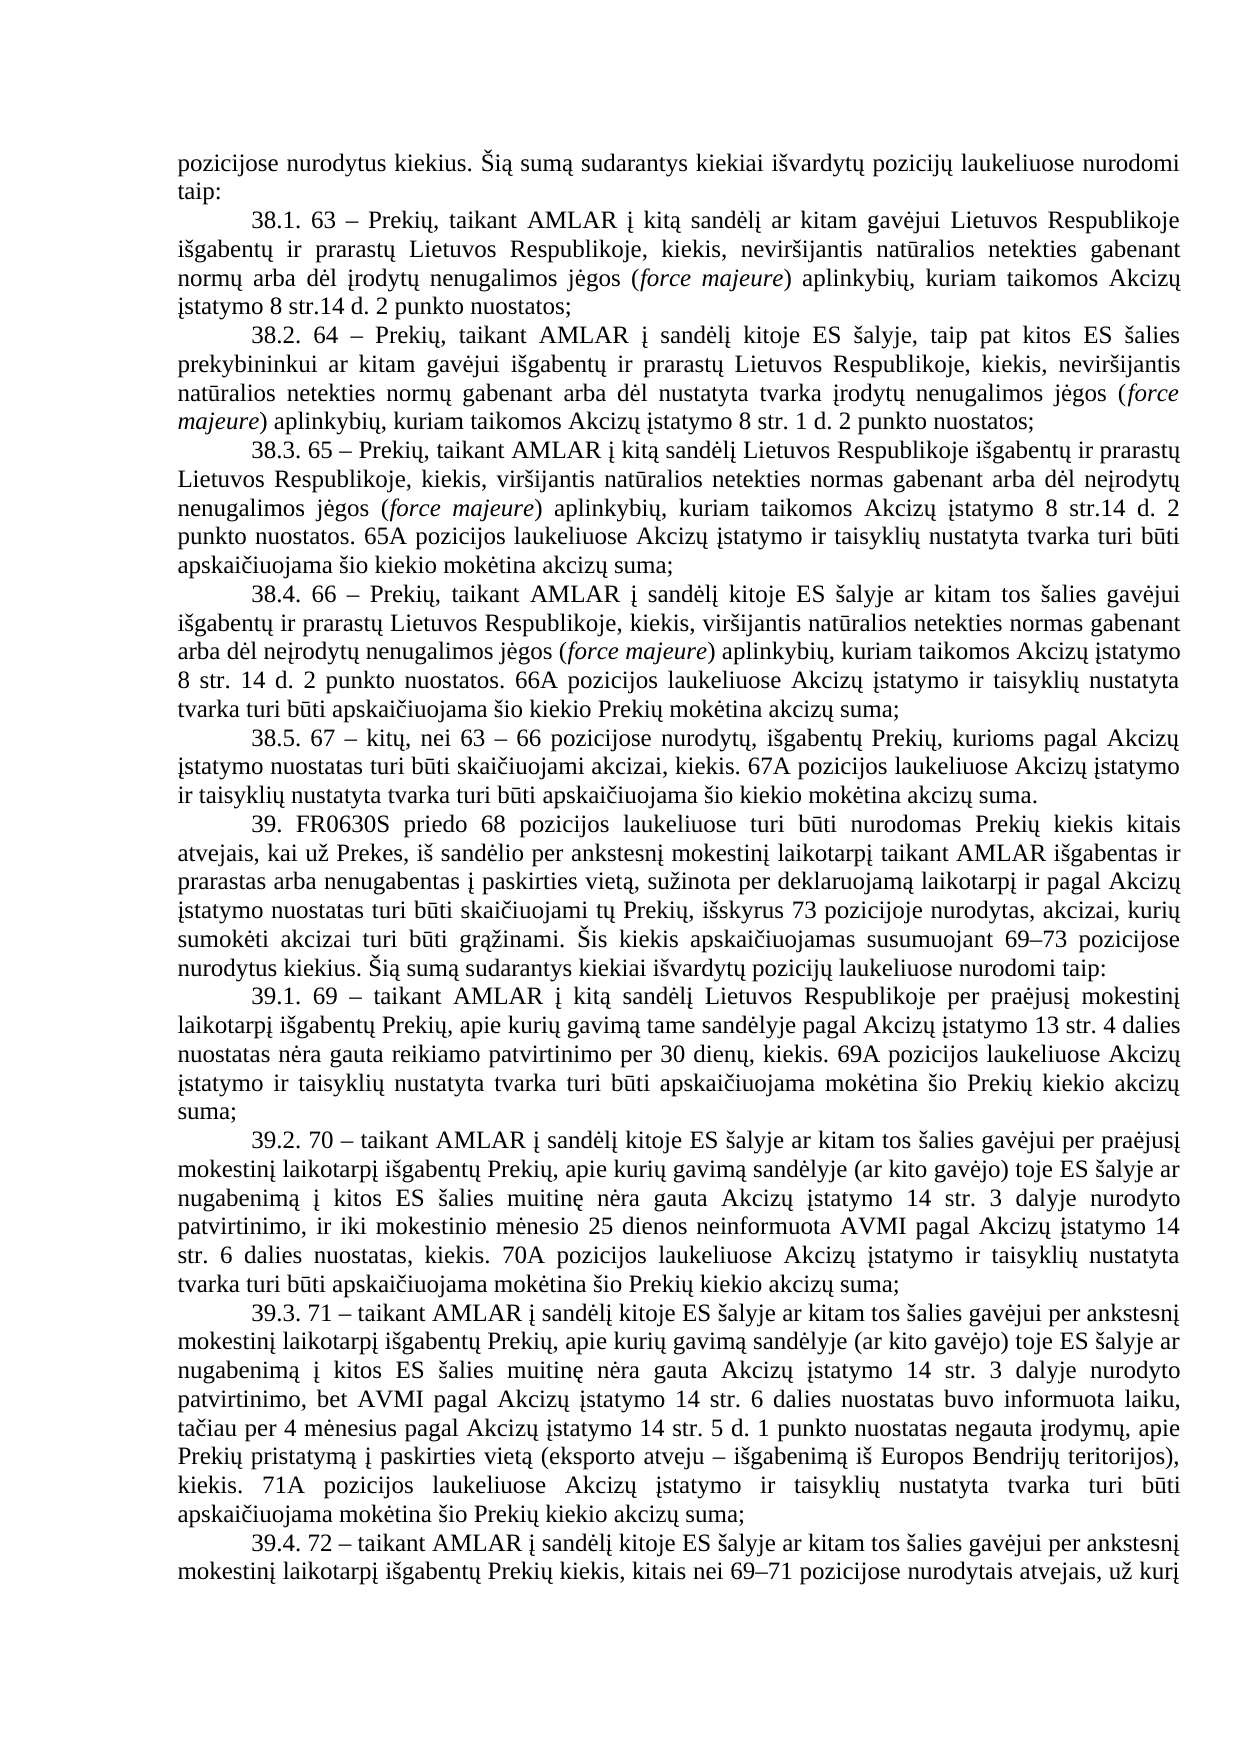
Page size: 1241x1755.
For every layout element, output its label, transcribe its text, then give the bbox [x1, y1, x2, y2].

text 38.3. 65 – Prekių, taikant AMLAR į kitą sandėlį Lietuvos Respublikoje išgabentų ir prarastų Lietuvos Respublikoje, kiekis, viršijantis natūralios netekties normas gabenant arba dėl neįrodytų nenugalimos jėgos (force majeure) aplinkybių, kuriam taikomos Akcizų įstatymo 8 str.14 d. 2 punkto nuostatos. 65A pozicijos laukeliuose Akcizų įstatymo ir taisyklių nustatyta tvarka turi būti apskaičiuojama šio kiekio mokėtina akcizų suma; [177, 435, 1181, 579]
text 38.4. 66 – Prekių, taikant AMLAR į sandėlį kitoje ES šalyje ar kitam tos šalies gavėjui išgabentų ir prarastų Lietuvos Respublikoje, kiekis, viršijantis natūralios netekties normas gabenant arba dėl neįrodytų nenugalimos jėgos (force majeure) aplinkybių, kuriam taikomos Akcizų įstatymo 8 str. 14 d. 2 punkto nuostatos. 66A pozicijos laukeliuose Akcizų įstatymo ir taisyklių nustatyta tvarka turi būti apskaičiuojama šio kiekio Prekių mokėtina akcizų suma; [177, 579, 1181, 723]
text 39. FR0630S priedo 68 pozicijos laukeliuose turi būti nurodomas Prekių kiekis kitais atvejais, kai už Prekes, iš sandėlio per ankstesnį mokestinį laikotarpį taikant AMLAR išgabentas ir prarastas arba nenugabentas į paskirties vietą, sužinota per deklaruojamą laikotarpį ir pagal Akcizų įstatymo nuostatas turi būti skaičiuojami tų Prekių, išskyrus 73 pozicijoje nurodytas, akcizai, kurių sumokėti akcizai turi būti grąžinami. Šis kiekis apskaičiuojamas susumuojant 69–73 pozicijose nurodytus kiekius. Šią sumą sudarantys kiekiai išvardytų pozicijų laukeliuose nurodomi taip: [177, 809, 1181, 981]
text 39.1. 69 – taikant AMLAR į kitą sandėlį Lietuvos Respublikoje per praėjusį mokestinį laikotarpį išgabentų Prekių, apie kurių gavimą tame sandėlyje pagal Akcizų įstatymo 13 str. 4 dalies nuostatas nėra gauta reikiamo patvirtinimo per 30 dienų, kiekis. 69A pozicijos laukeliuose Akcizų įstatymo ir taisyklių nustatyta tvarka turi būti apskaičiuojama mokėtina šio Prekių kiekio akcizų suma; [177, 981, 1181, 1125]
text 39.4. 72 – taikant AMLAR į sandėlį kitoje ES šalyje ar kitam tos šalies gavėjui per ankstesnį mokestinį laikotarpį išgabentų Prekių kiekis, kitais nei 69–71 pozicijose nurodytais atvejais, už kurį [177, 1528, 1181, 1585]
text 38.1. 63 – Prekių, taikant AMLAR į kitą sandėlį ar kitam gavėjui Lietuvos Respublikoje išgabentų ir prarastų Lietuvos Respublikoje, kiekis, neviršijantis natūralios netekties gabenant normų arba dėl įrodytų nenugalimos jėgos (force majeure) aplinkybių, kuriam taikomos Akcizų įstatymo 8 str.14 d. 2 punkto nuostatos; [177, 205, 1181, 320]
text 39.2. 70 – taikant AMLAR į sandėlį kitoje ES šalyje ar kitam tos šalies gavėjui per praėjusį mokestinį laikotarpį išgabentų Prekių, apie kurių gavimą sandėlyje (ar kito gavėjo) toje ES šalyje ar nugabenimą į kitos ES šalies muitinę nėra gauta Akcizų įstatymo 14 str. 3 dalyje nurodyto patvirtinimo, ir iki mokestinio mėnesio 25 dienos neinformuota AVMI pagal Akcizų įstatymo 14 str. 6 dalies nuostatas, kiekis. 70A pozicijos laukeliuose Akcizų įstatymo ir taisyklių nustatyta tvarka turi būti apskaičiuojama mokėtina šio Prekių kiekio akcizų suma; [177, 1125, 1181, 1298]
text pozicijose nurodytus kiekius. Šią sumą sudarantys kiekiai išvardytų pozicijų laukeliuose nurodomi taip: [177, 148, 1181, 205]
text 38.5. 67 – kitų, nei 63 – 66 pozicijose nurodytų, išgabentų Prekių, kurioms pagal Akcizų įstatymo nuostatas turi būti skaičiuojami akcizai, kiekis. 67A pozicijos laukeliuose Akcizų įstatymo ir taisyklių nustatyta tvarka turi būti apskaičiuojama šio kiekio mokėtina akcizų suma. [177, 723, 1181, 809]
text 38.2. 64 – Prekių, taikant AMLAR į sandėlį kitoje ES šalyje, taip pat kitos ES šalies prekybininkui ar kitam gavėjui išgabentų ir prarastų Lietuvos Respublikoje, kiekis, neviršijantis natūralios netekties normų gabenant arba dėl nustatyta tvarka įrodytų nenugalimos jėgos (force majeure) aplinkybių, kuriam taikomos Akcizų įstatymo 8 str. 1 d. 2 punkto nuostatos; [177, 320, 1181, 435]
text 39.3. 71 – taikant AMLAR į sandėlį kitoje ES šalyje ar kitam tos šalies gavėjui per ankstesnį mokestinį laikotarpį išgabentų Prekių, apie kurių gavimą sandėlyje (ar kito gavėjo) toje ES šalyje ar nugabenimą į kitos ES šalies muitinę nėra gauta Akcizų įstatymo 14 str. 3 dalyje nurodyto patvirtinimo, bet AVMI pagal Akcizų įstatymo 14 str. 6 dalies nuostatas buvo informuota laiku, tačiau per 4 mėnesius pagal Akcizų įstatymo 14 str. 5 d. 1 punkto nuostatas negauta įrodymų, apie Prekių pristatymą į paskirties vietą (eksporto atveju – išgabenimą iš Europos Bendrijų teritorijos), kiekis. 71A pozicijos laukeliuose Akcizų įstatymo ir taisyklių nustatyta tvarka turi būti apskaičiuojama mokėtina šio Prekių kiekio akcizų suma; [177, 1298, 1181, 1528]
